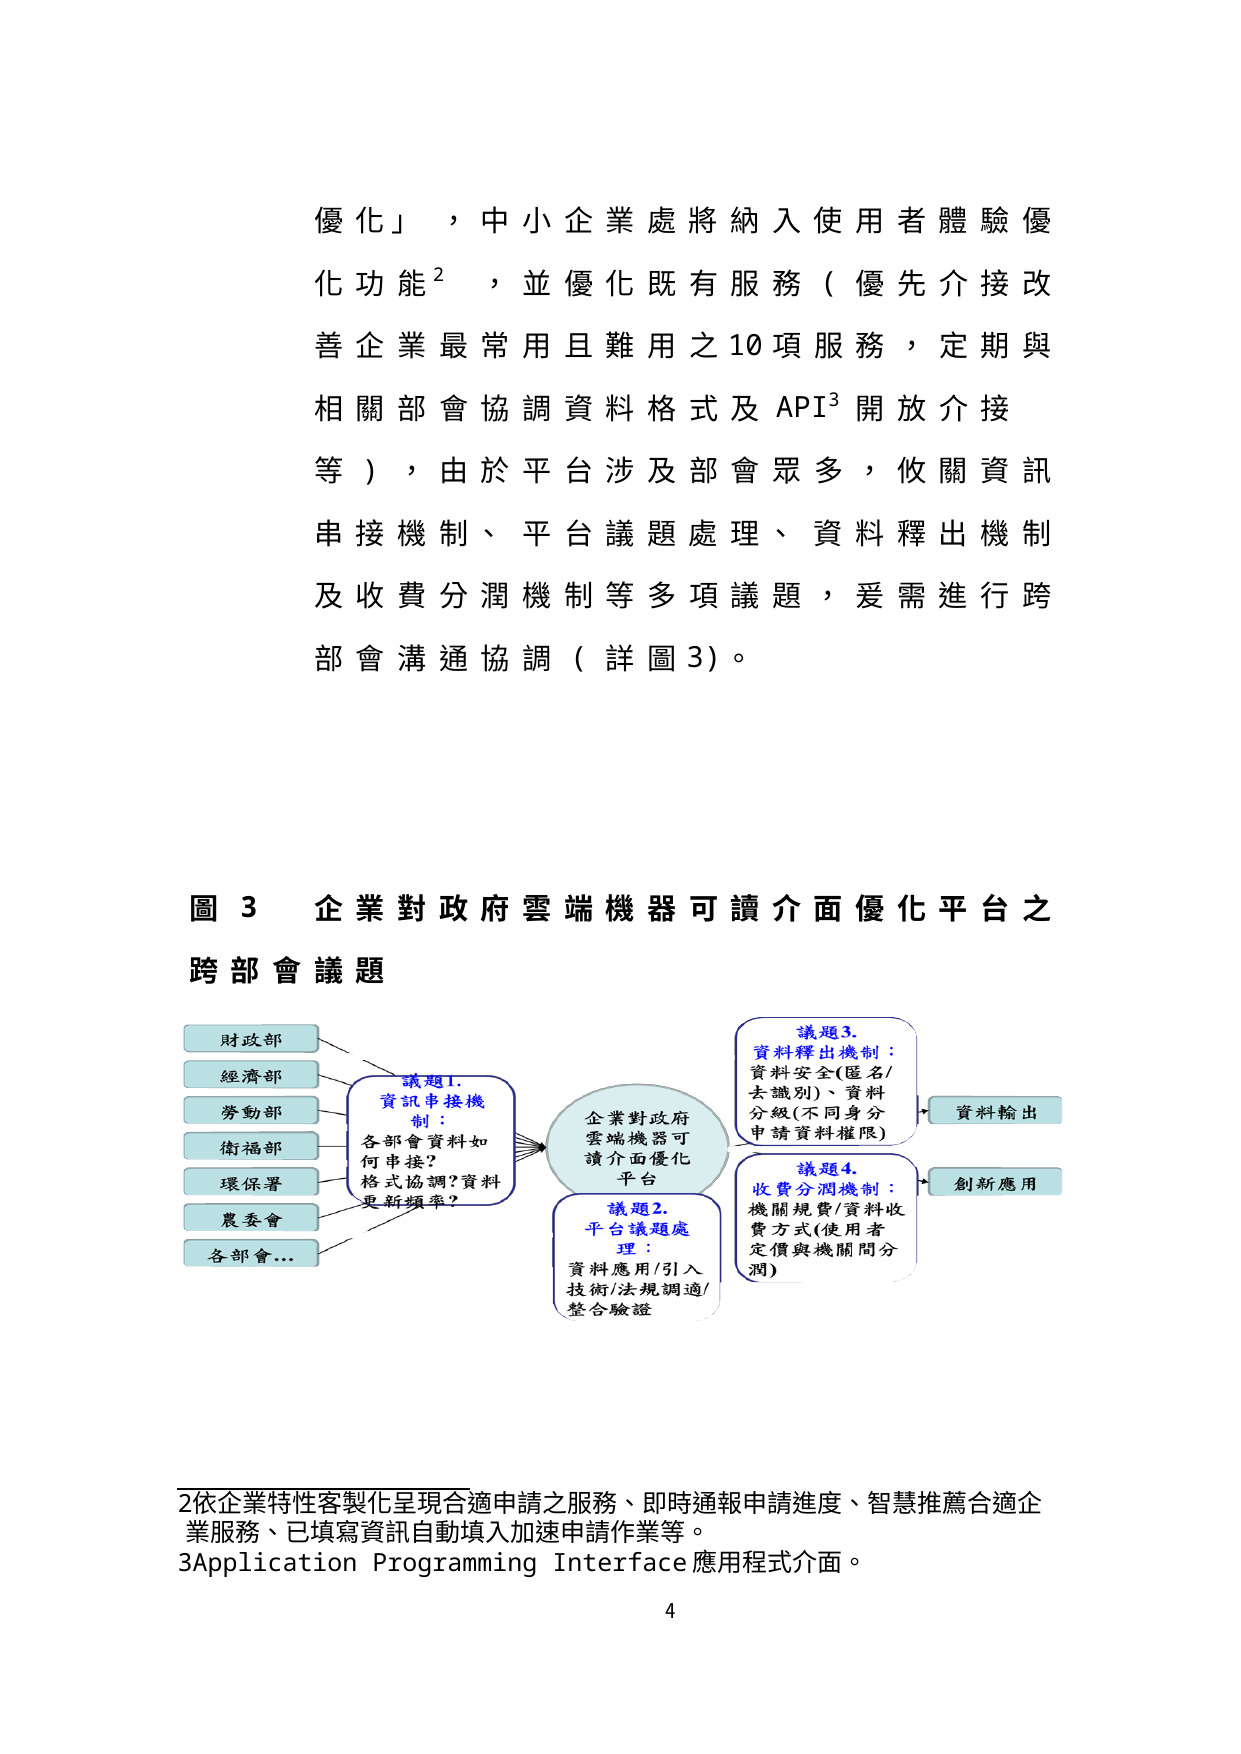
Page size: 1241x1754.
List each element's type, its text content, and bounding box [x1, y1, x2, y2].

text 依企業特性客製化呈現合適申請之服務、即時通報申請進度、智慧推薦合適企業服務、已填寫資訊自動填入加速申請作業等。 [177, 1489, 1063, 1548]
text 圖3 企業對政府雲端機器可讀介面優化平台之跨部會議題 [183, 865, 1058, 990]
text 優化」，中小企業處將納入使用者體驗優化功能，並優化既有服務(優先介接改善企業最常用且難用之10項服務，定期與相關部會協調資料格式及API開放介接等)，由於平台涉及部會眾多，攸關資訊串接機制、平台議題處理、資料釋出機制及收費分潤機制等多項議題，爰需進行跨部會溝通協調(詳圖3)。 [271, 177, 1058, 677]
text Application Programming Interface應用程式介面。 [177, 1548, 1063, 1577]
